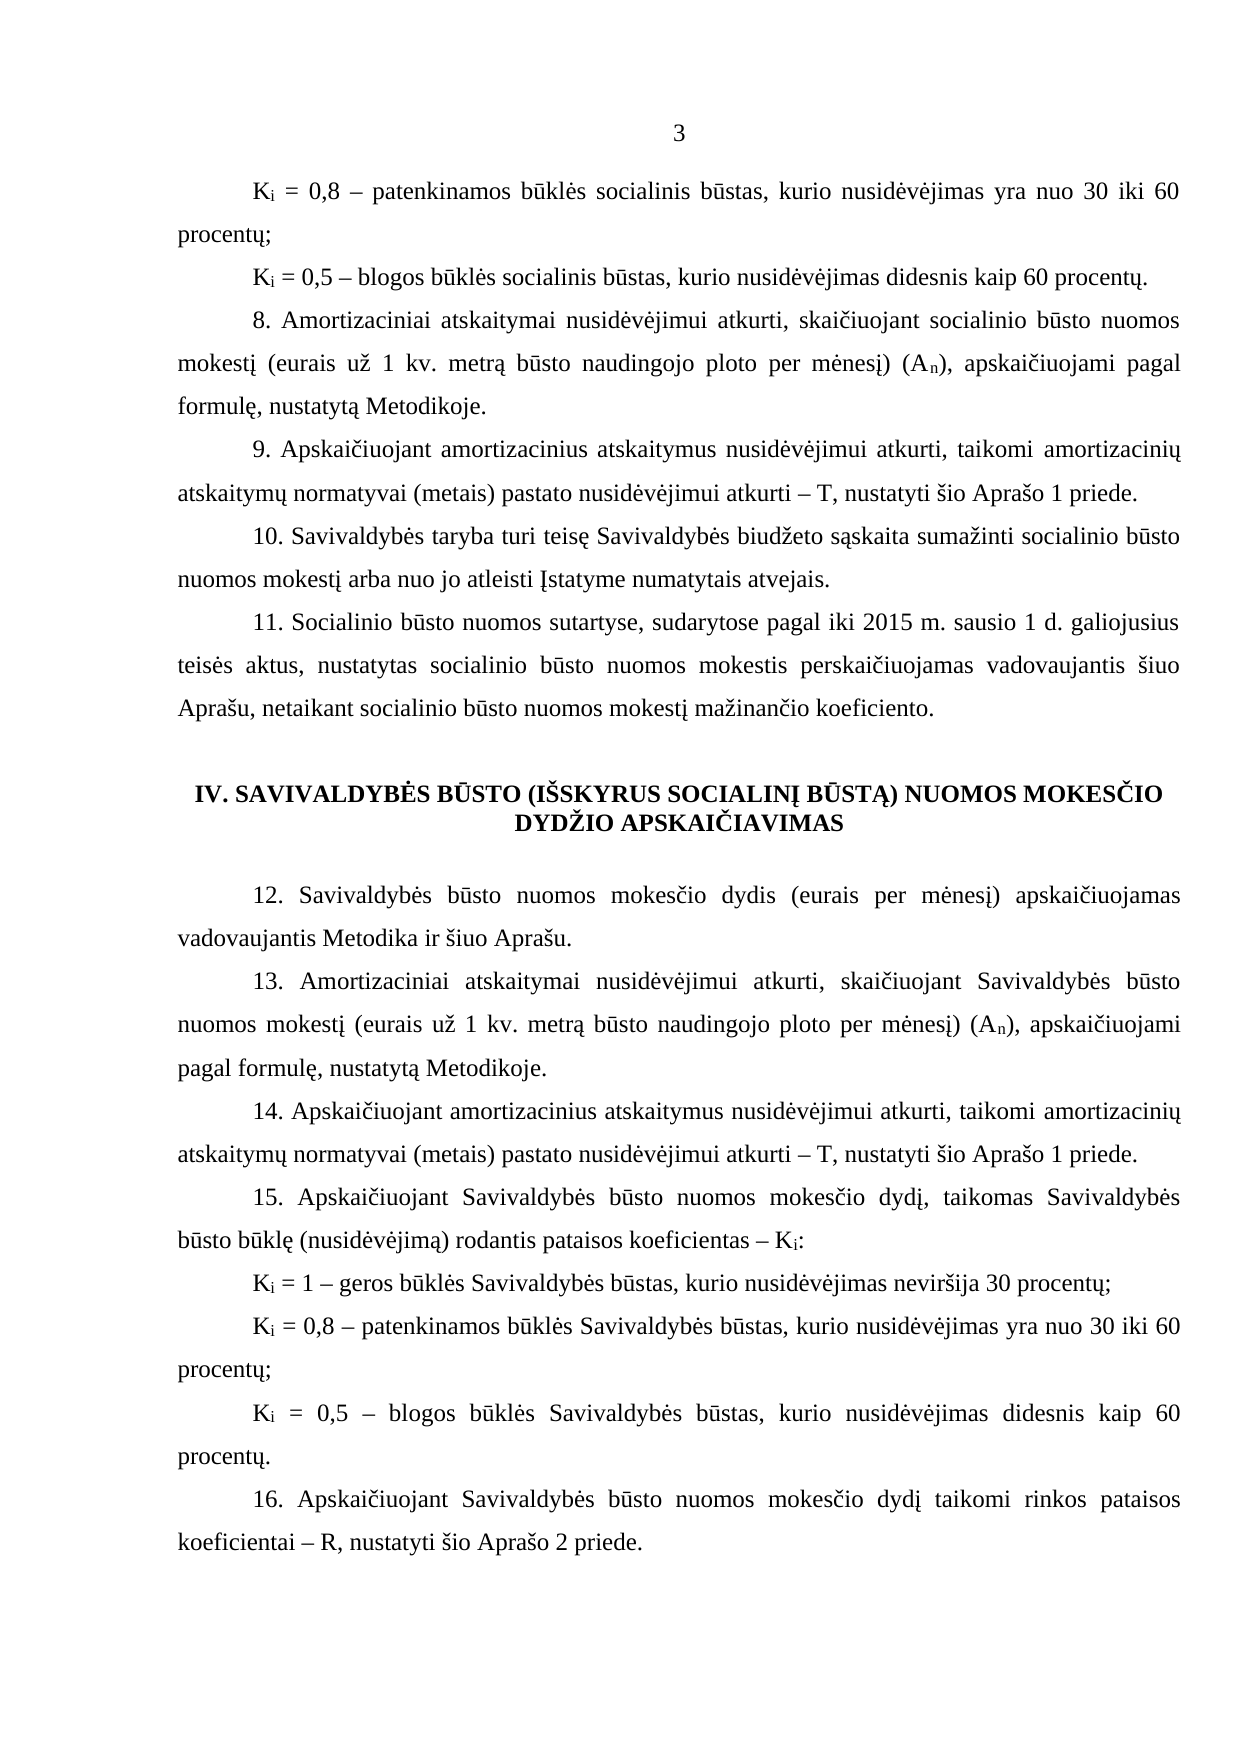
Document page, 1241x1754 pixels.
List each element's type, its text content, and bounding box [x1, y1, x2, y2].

text 11. Socialinio būsto nuomos sutartyse, sudarytose pagal iki 2015 m. sausio 1 d. galiojusius teisės aktus, nustatytas socialinio būsto nuomos mokestis perskaičiuojamas vadovaujantis šiuo Aprašu, netaikant socialinio būsto nuomos mokestį mažinančio koeficiento. [177, 607, 1181, 722]
text 14. Apskaičiuojant amortizacinius atskaitymus nusidėvėjimui atkurti, taikomi amortizacinių atskaitymų normatyvai (metais) pastato nusidėvėjimui atkurti – T, nustatyti šio Aprašo 1 priede. [177, 1096, 1181, 1168]
text IV. SAVIVALDYBĖS BŪSTO (IŠSKYRUS SOCIALINĮ BŪSTĄ) NUOMOS MOKESČIO DYDŽIO APSKAIČIAVIMAS [177, 779, 1181, 837]
text Ki = 0,5 – blogos būklės Savivaldybės būstas, kurio nusidėvėjimas didesnis kaip 60 procentų. [177, 1398, 1181, 1469]
text 13. Amortizaciniai atskaitymai nusidėvėjimui atkurti, skaičiuojant Savivaldybės būsto nuomos mokestį (eurais už 1 kv. metrą būsto naudingojo ploto per mėnesį) (An), apskaičiuojami pagal formulę, nustatytą Metodikoje. [177, 966, 1181, 1081]
text Ki = 1 – geros būklės Savivaldybės būstas, kurio nusidėvėjimas neviršija 30 procentų; [177, 1268, 1181, 1297]
text Ki = 0,5 – blogos būklės socialinis būstas, kurio nusidėvėjimas didesnis kaip 60 procentų. [177, 262, 1181, 291]
text 8. Amortizaciniai atskaitymai nusidėvėjimui atkurti, skaičiuojant socialinio būsto nuomos mokestį (eurais už 1 kv. metrą būsto naudingojo ploto per mėnesį) (An), apskaičiuojami pagal formulę, nustatytą Metodikoje. [177, 305, 1181, 420]
text Ki = 0,8 – patenkinamos būklės Savivaldybės būstas, kurio nusidėvėjimas yra nuo 30 iki 60 procentų; [177, 1311, 1181, 1383]
text 9. Apskaičiuojant amortizacinius atskaitymus nusidėvėjimui atkurti, taikomi amortizacinių atskaitymų normatyvai (metais) pastato nusidėvėjimui atkurti – T, nustatyti šio Aprašo 1 priede. [177, 434, 1181, 506]
text Ki = 0,8 – patenkinamos būklės socialinis būstas, kurio nusidėvėjimas yra nuo 30 iki 60 procentų; [177, 176, 1181, 248]
text 16. Apskaičiuojant Savivaldybės būsto nuomos mokesčio dydį taikomi rinkos pataisos koeficientai – R, nustatyti šio Aprašo 2 priede. [177, 1484, 1181, 1556]
text 10. Savivaldybės taryba turi teisę Savivaldybės biudžeto sąskaita sumažinti socialinio būsto nuomos mokestį arba nuo jo atleisti Įstatyme numatytais atvejais. [177, 521, 1181, 593]
text 12. Savivaldybės būsto nuomos mokesčio dydis (eurais per mėnesį) apskaičiuojamas vadovaujantis Metodika ir šiuo Aprašu. [177, 880, 1181, 952]
text 15. Apskaičiuojant Savivaldybės būsto nuomos mokesčio dydį, taikomas Savivaldybės būsto būklę (nusidėvėjimą) rodantis pataisos koeficientas – Ki: [177, 1182, 1181, 1254]
